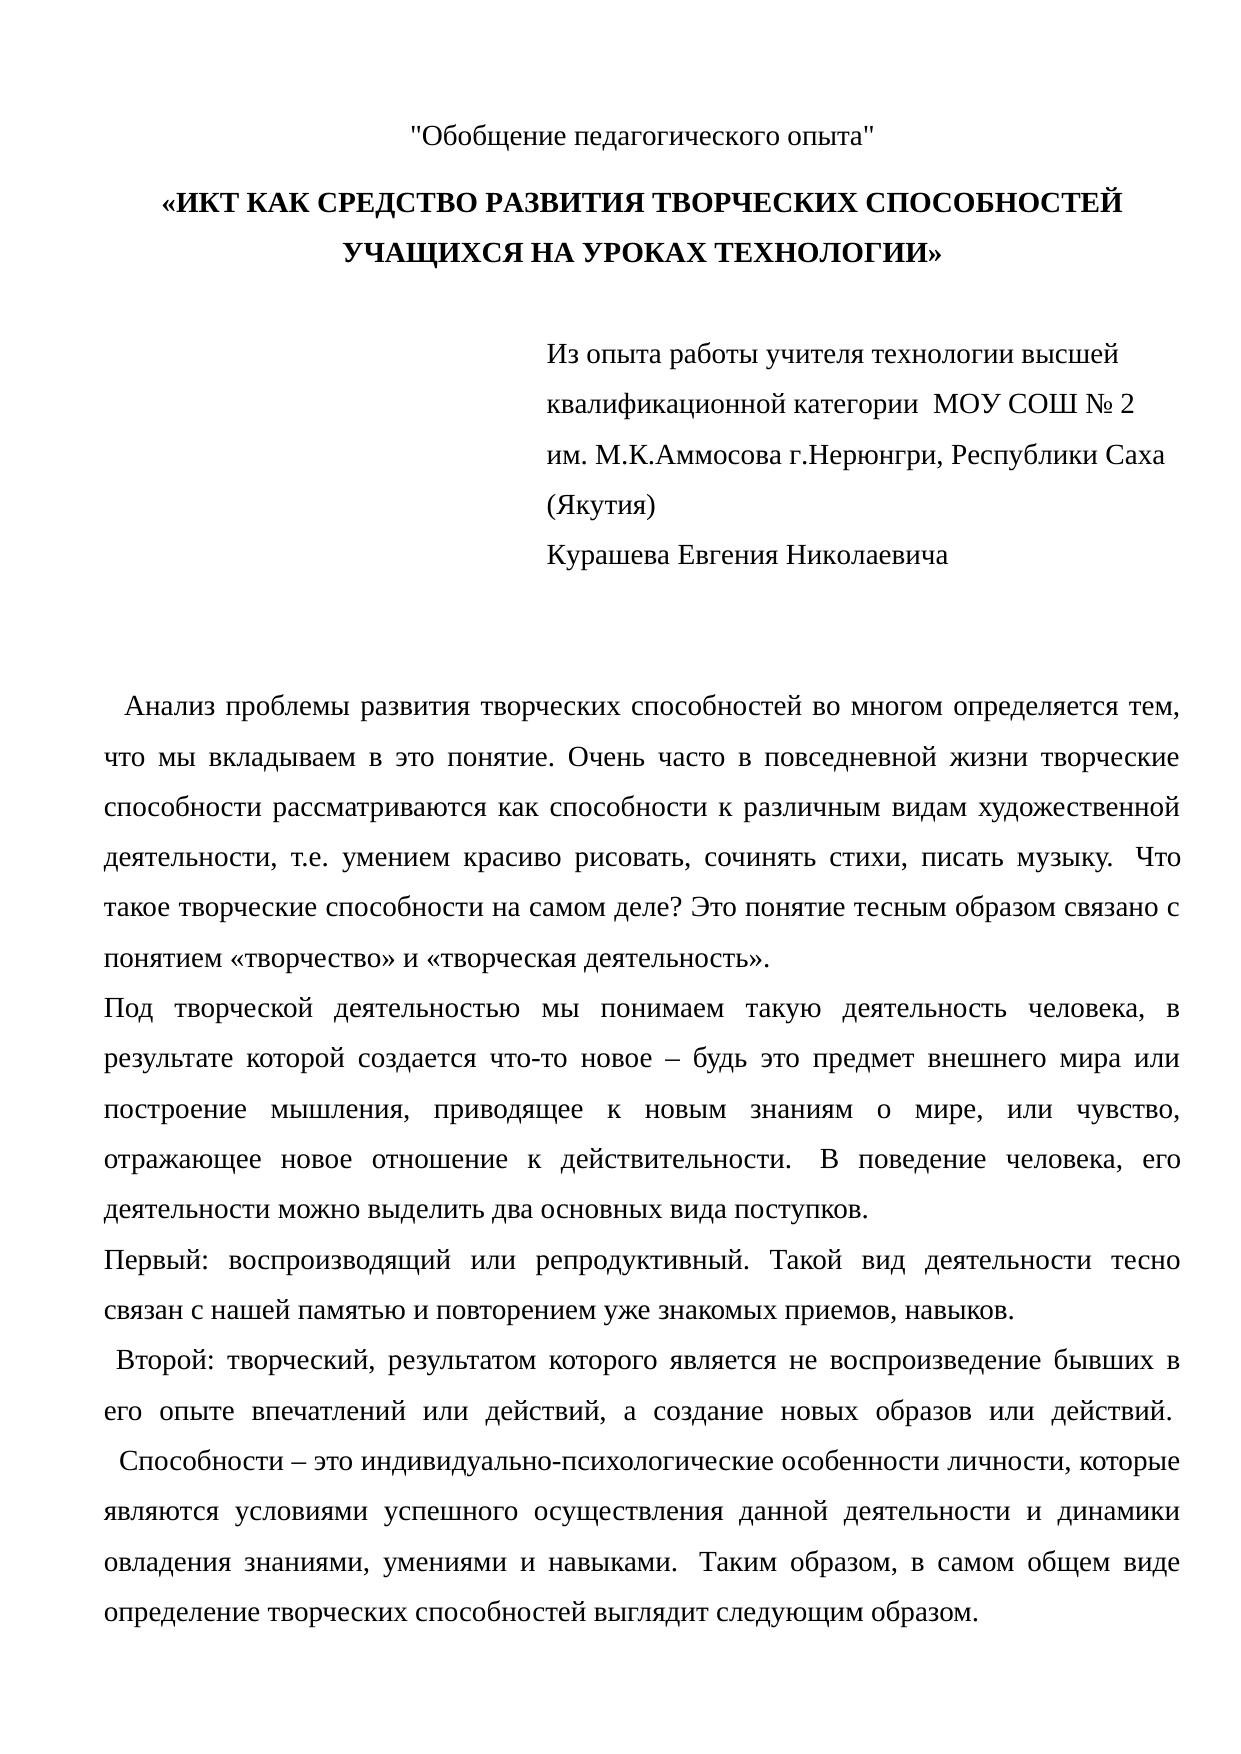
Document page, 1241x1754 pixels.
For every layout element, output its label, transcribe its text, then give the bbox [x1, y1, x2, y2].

text Первый: воспроизводящий или репродуктивный. Такой вид деятельности тесно связан с нашей памятью и повторением уже знакомых приемов, навыков. [103, 1242, 1181, 1326]
text Курашева Евгения Николаевича [546, 537, 1181, 571]
text Под творческой деятельностью мы понимаем такую деятельность человека, в результате которой создается что-то новое – будь это предмет внешнего мира или построение мышления, приводящее к новым знаниям о мире, или чувство, отражающее новое отношение к действительности. В поведение человека, его деятельности можно выделить два основных вида поступков. [103, 990, 1181, 1225]
text Второй: творческий, результатом которого является не воспроизведение бывших в его опыте впечатлений или действий, а создание новых образов или действий. Способности – это индивидуально-психологические особенности личности, которые являются условиями успешного осуществления данной деятельности и динамики овладения знаниями, умениями и навыками. Таким образом, в самом общем виде определение творческих способностей выглядит следующим образом. [103, 1342, 1181, 1627]
text Анализ проблемы развития творческих способностей во многом определяется тем, что мы вкладываем в это понятие. Очень часто в повседневной жизни творческие способности рассматриваются как способности к различным видам художественной деятельности, т.е. умением красиво рисовать, сочинять стихи, писать музыку. Что такое творческие способности на самом деле? Это понятие тесным образом связано с понятием «творчество» и «творческая деятельность». [103, 638, 1181, 973]
text УЧАЩИХСЯ НА УРОКАХ ТЕХНОЛОГИИ» [103, 236, 1181, 269]
text им. М.К.Аммосова г.Нерюнгри, Республики Саха (Якутия) [546, 437, 1181, 521]
text Из опыта работы учителя технологии высшей квалификационной категории МОУ СОШ № 2 [546, 336, 1181, 420]
text "Обобщение педагогического опыта" [103, 118, 1181, 152]
text «ИКТ КАК СРЕДСТВО РАЗВИТИЯ ТВОРЧЕСКИХ СПОСОБНОСТЕЙ [103, 185, 1181, 219]
